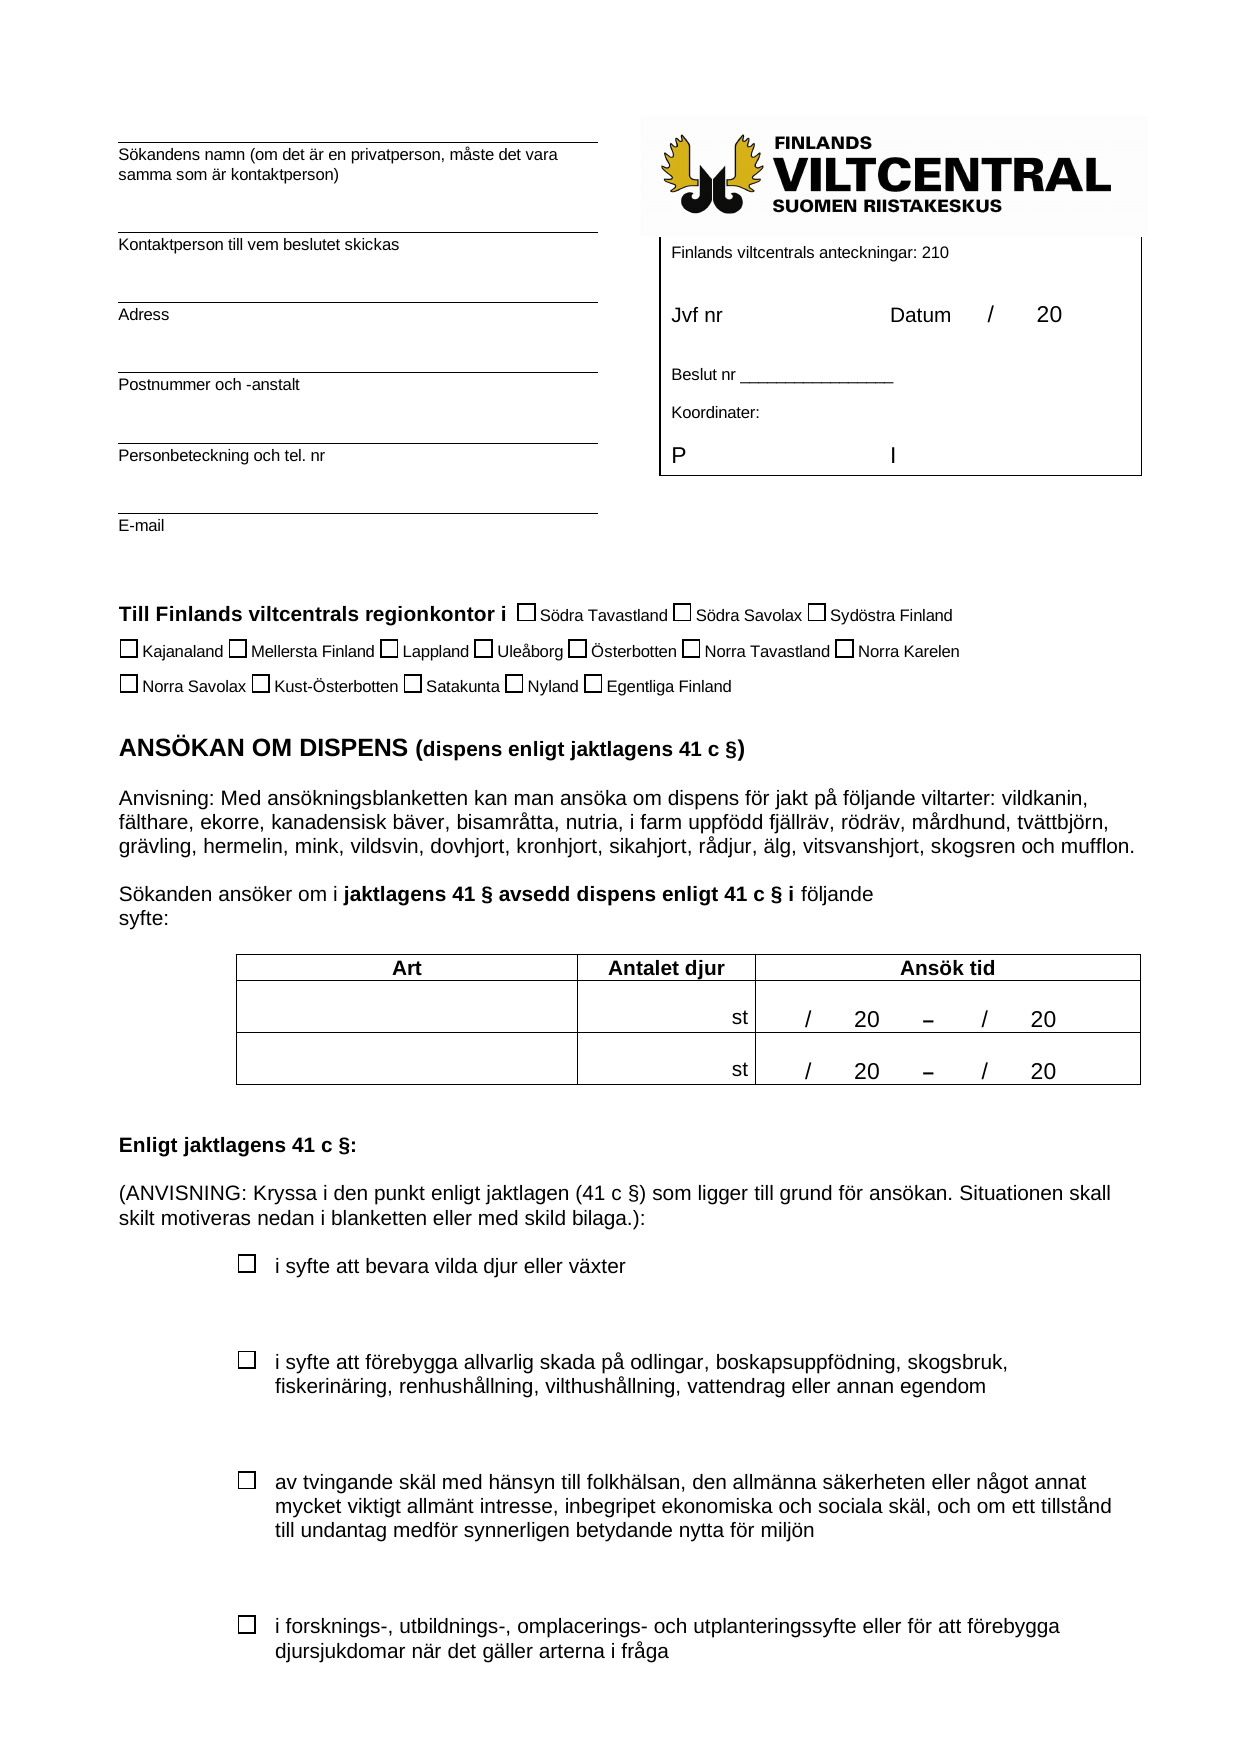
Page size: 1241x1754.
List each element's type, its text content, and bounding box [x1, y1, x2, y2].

text Kajanaland Mellersta Finland Lappland Uleåborg Österbotten Norra Tavastland Norra Karelen [119, 639, 1004, 661]
table_cell [237, 1033, 577, 1084]
table_header Ansök tid [756, 955, 1140, 980]
text av tvingande skäl med hänsyn till folkhälsan, den allmänna säkerheten eller något annat mycket viktigt allmänt intresse, inbegripet ekonomiska och sociala skäl, och om ett tillstånd till undantag medför synnerligen betydande nytta för miljön [237, 1470, 1123, 1542]
text ANSÖKAN OM DISPENS (dispens enligt jaktlagens 41 c §) [119, 733, 915, 762]
table_header Art [237, 955, 577, 980]
text Enligt jaktlagens 41 c §: [119, 1133, 945, 1157]
text Anvisning: Med ansökningsblanketten kan man ansöka om dispens för jakt på följande viltarter: vildkanin, fälthare, ekorre, kanadensisk bäver, bisamråtta, nutria, i farm uppfödd fjällräv, rödräv, mårdhund, tvättbjörn, grävling, hermelin, mink, vildsvin, dovhjort, kronhjort, sikahjort, rådjur, älg, vitsvanshjort, skogsren och mufflon. [119, 786, 1137, 858]
text Personbeteckning och tel. nr [118, 444, 598, 465]
table_cell / 20 – / 20 [756, 981, 1140, 1032]
text Kontaktperson till vem beslutet skickas [118, 233, 598, 254]
text Norra Savolax Kust-Österbotten Satakunta Nyland Egentliga Finland [119, 674, 1004, 696]
text i forsknings-, utbildnings-, omplacerings- och utplanteringssyfte eller för att förebygga djursjukdomar när det gäller arterna i fråga [237, 1614, 1123, 1663]
table_cell [237, 981, 577, 1032]
text E-mail [118, 514, 598, 535]
text Postnummer och -anstalt [118, 373, 598, 394]
text i syfte att bevara vilda djur eller växter [237, 1253, 941, 1278]
table_cell st [578, 981, 755, 1032]
text i syfte att förebygga allvarlig skada på odlingar, boskapsuppfödning, skogsbruk, fiskerinäring, renhushållning, vilthushållning, vattendrag eller annan egendom [237, 1350, 1123, 1398]
table_cell / 20 – / 20 [756, 1033, 1140, 1084]
text Sökanden ansöker om i jaktlagens 41 § avsedd dispens enligt 41 c § i följande syfte: [119, 882, 915, 930]
text (ANVISNING: Kryssa i den punkt enligt jaktlagen (41 c §) som ligger till grund för ansökan. Situationen skall skilt motiveras nedan i blanketten eller med skild bilaga.): [119, 1181, 1123, 1229]
table_header Antalet djur [578, 955, 755, 980]
text Adress [118, 303, 598, 324]
table_cell st [578, 1033, 755, 1084]
table_header Finlands viltcentrals anteckningar: 210 Jvf nr Datum / 20 Beslut nr _________________ Koordinater: P I [661, 237, 1141, 474]
text Sökandens namn (om det är en privatperson, måste det vara samma som är kontaktperson) [118, 143, 598, 183]
picture [640, 116, 1148, 236]
text Till Finlands viltcentrals regionkontor i Södra Tavastland Södra Savolax Sydöstra Finland [119, 602, 1004, 626]
